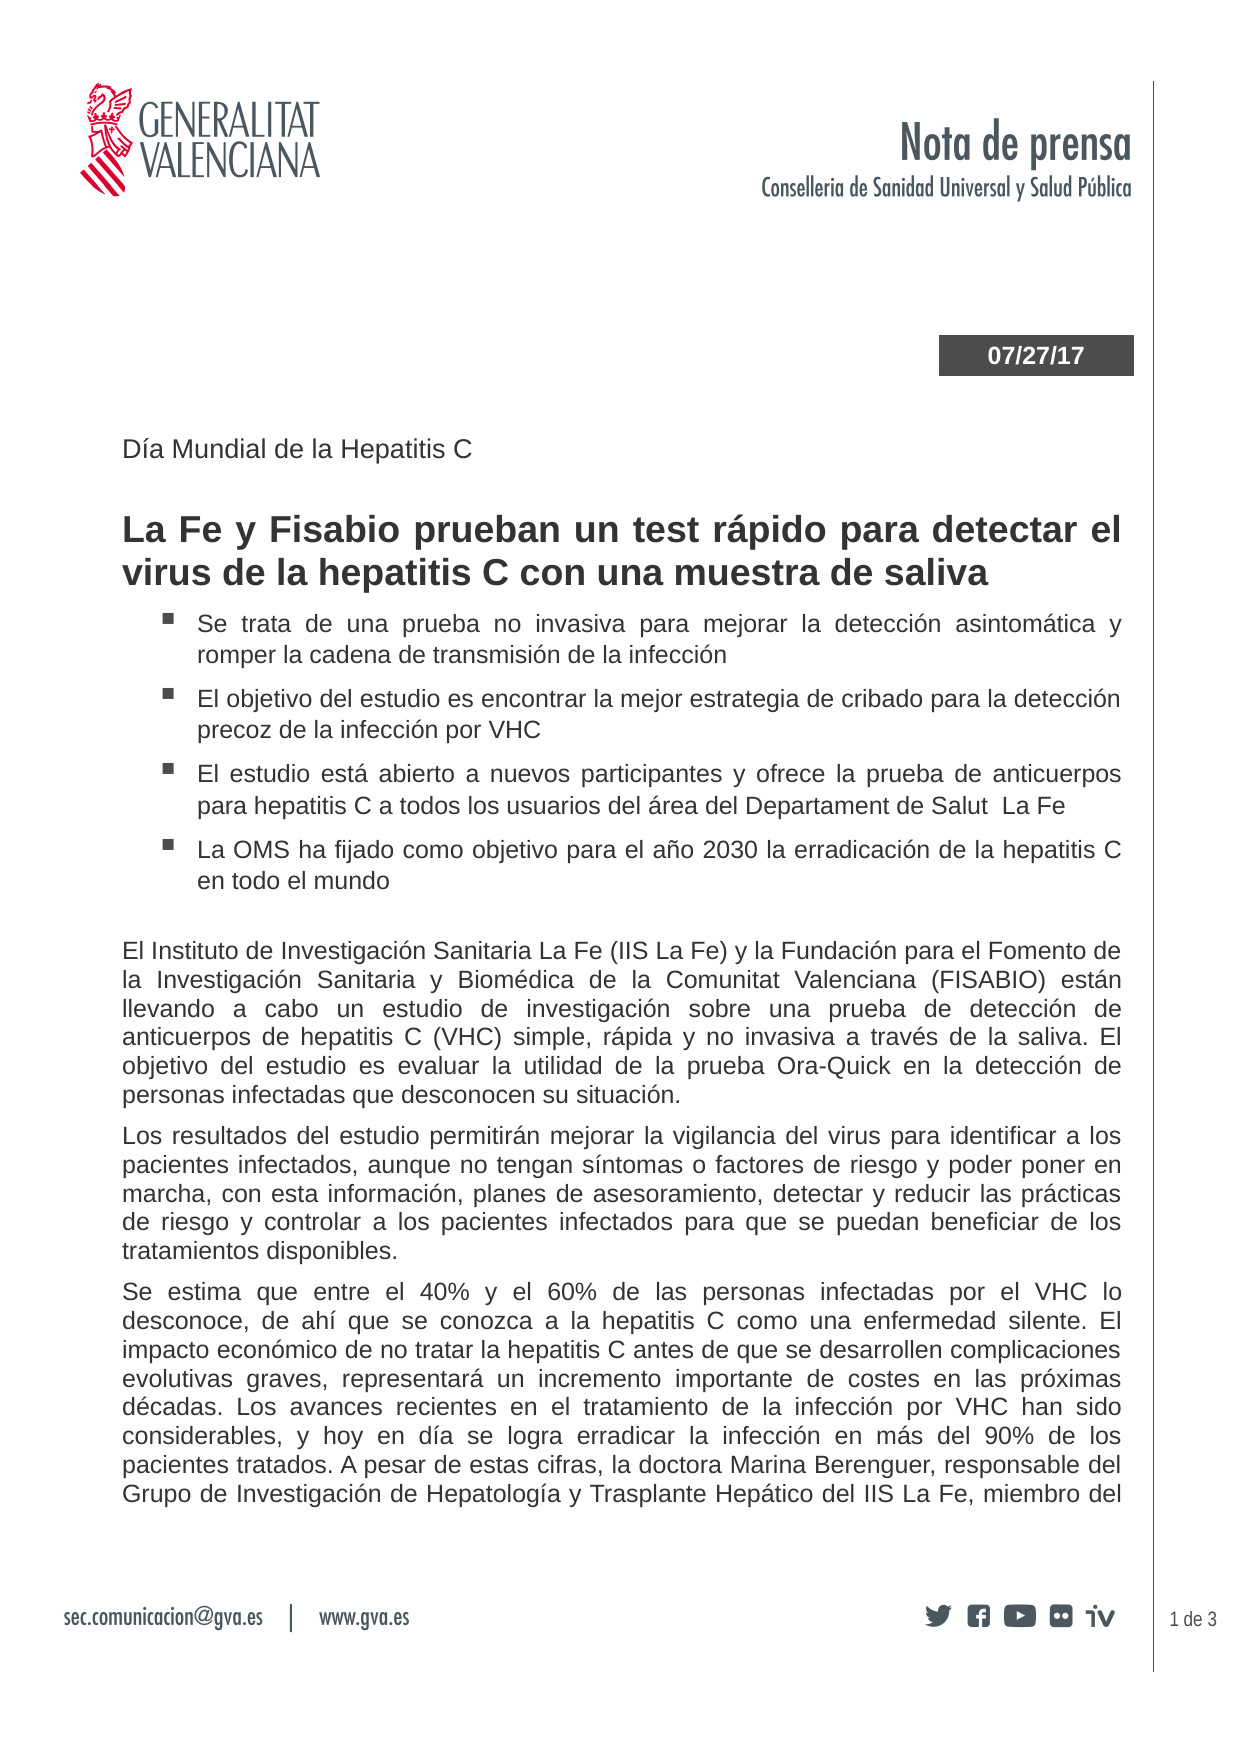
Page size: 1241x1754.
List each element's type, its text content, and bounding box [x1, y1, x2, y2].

table_header 27/07/17 [940, 336, 1133, 375]
text El Instituto de Investigación Sanitaria La Fe (IIS La Fe) y la Fundación para el Fomento de la Investigación Sanitaria y Biomédica de la Comunitat Valenciana (FISABIO) están llevando a cabo un estudio de investigación sobre una prueba de detección de anticuerpos de hepatitis C (VHC) simple, rápida y no invasiva a través de la saliva. El objetivo del estudio es evaluar la utilidad de la prueba Ora-Quick en la detección de personas infectadas que desconocen su situación. [122, 936, 1123, 1108]
list La OMS ha fijado como objetivo para el año 2030 la erradicación de la hepatitis C en todo el mundo [159, 832, 1123, 895]
text La Fe y Fisabio prueban un test rápido para detectar el virus de la hepatitis C con una muestra de saliva [122, 507, 1123, 593]
text Día Mundial de la Hepatitis C [122, 433, 1123, 464]
text Se estima que entre el 40% y el 60% de las personas infectadas por el VHC lo desconoce, de ahí que se conozca a la hepatitis C como una enfermedad silente. El impacto económico de no tratar la hepatitis C antes de que se desarrollen complicaciones evolutivas graves, representará un incremento importante de costes en las próximas décadas. Los avances recientes en el tratamiento de la infección por VHC han sido considerables, y hoy en día se logra erradicar la infección en más del 90% de los pacientes tratados. A pesar de estas cifras, la doctora Marina Berenguer, responsable del Grupo de Investigación de Hepatología y Trasplante Hepático del IIS La Fe, miembro del [122, 1277, 1123, 1507]
list Se trata de una prueba no invasiva para mejorar la detección asintomática y romper la cadena de transmisión de la infección [159, 606, 1123, 669]
picture [0, 1582, 1241, 1754]
text Los resultados del estudio permitirán mejorar la vigilancia del virus para identificar a los pacientes infectados, aunque no tengan síntomas o factores de riesgo y poder poner en marcha, con esta información, planes de asesoramiento, detectar y reducir las prácticas de riesgo y controlar a los pacientes infectados para que se puedan beneficiar de los tratamientos disponibles. [122, 1121, 1123, 1265]
picture [0, 0, 1241, 278]
list El objetivo del estudio es encontrar la mejor estrategia de cribado para la detección precoz de la infección por VHC [159, 681, 1123, 744]
table_header [122, 335, 939, 375]
list El estudio está abierto a nuevos participantes y ofrece la prueba de anticuerpos para hepatitis C a todos los usuarios del área del Departament de Salut La Fe [159, 757, 1123, 819]
